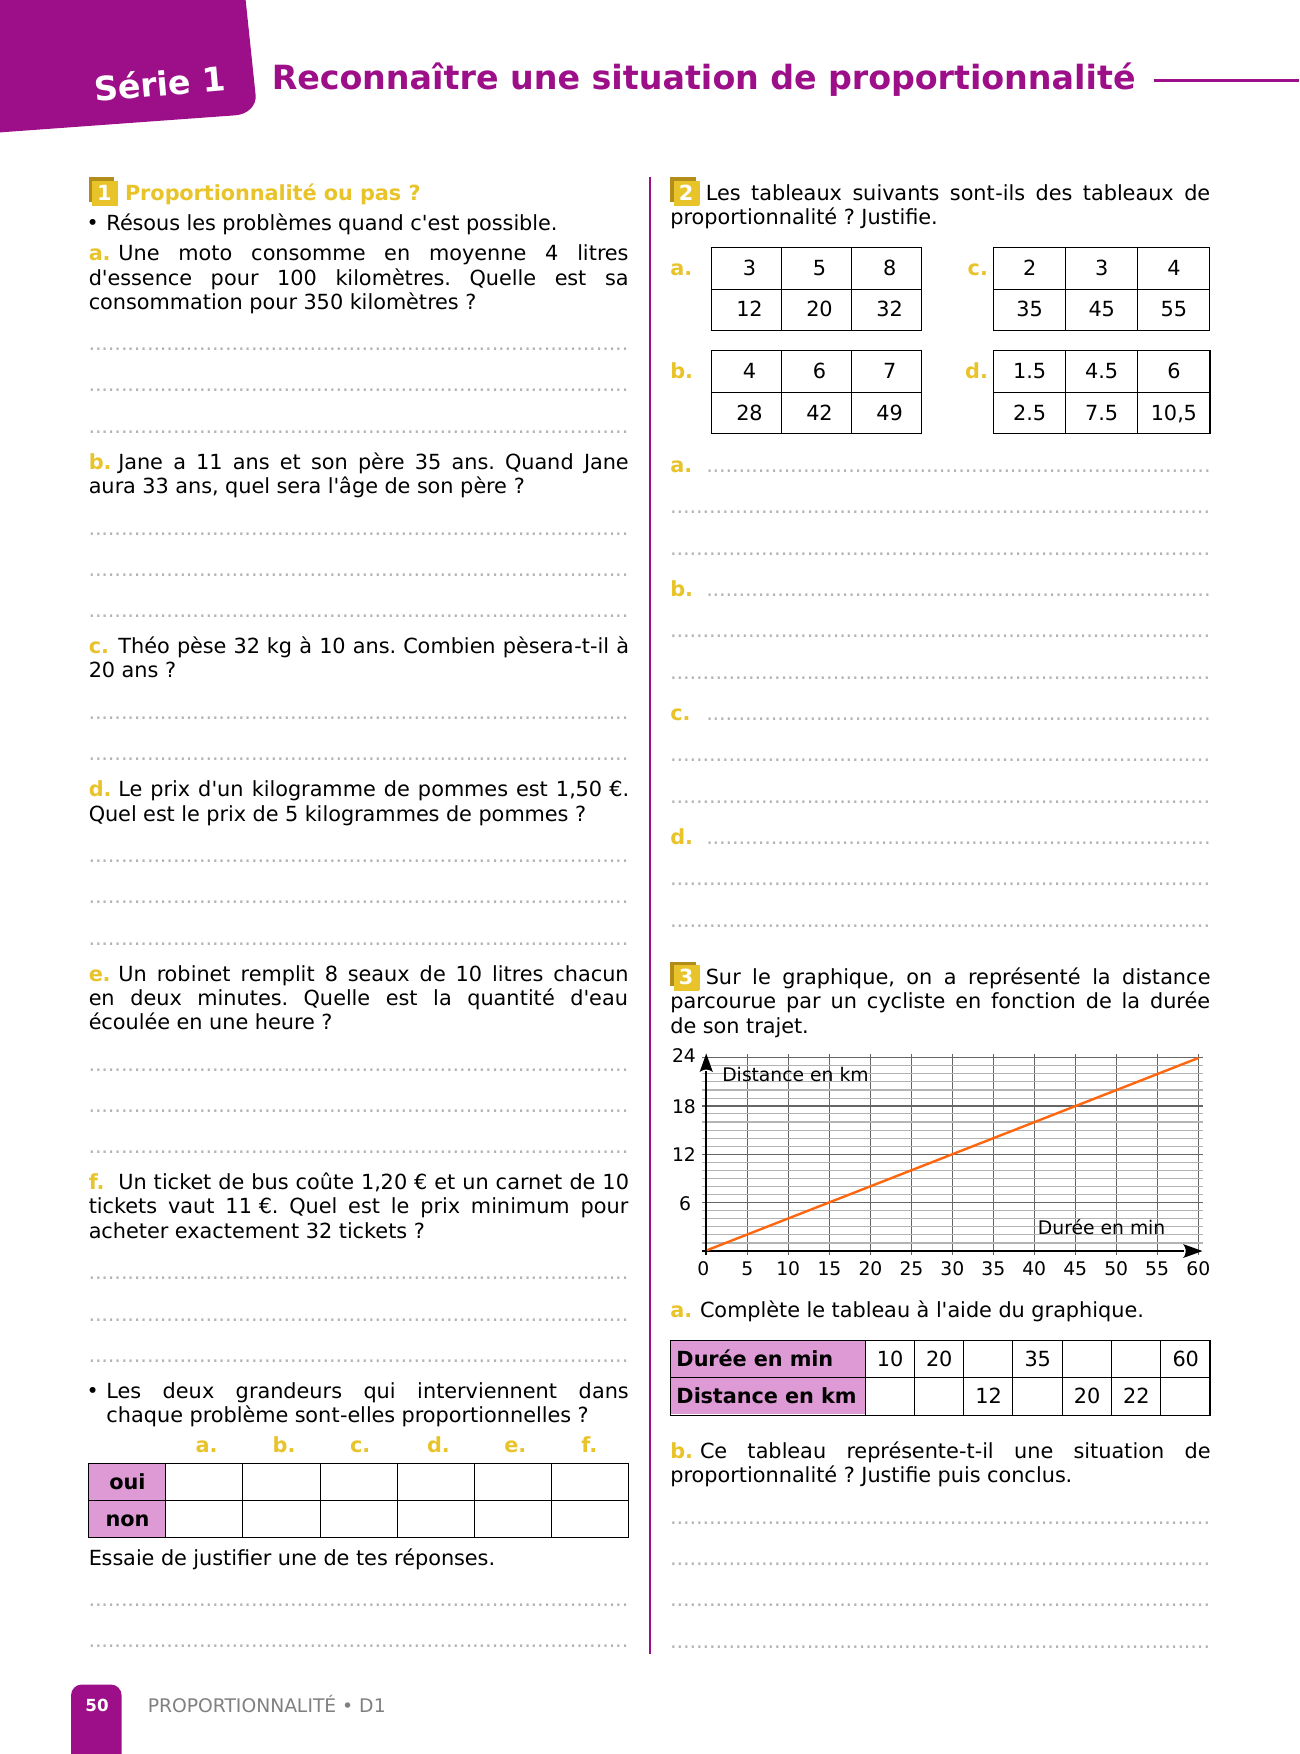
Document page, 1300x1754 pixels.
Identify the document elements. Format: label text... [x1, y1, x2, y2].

table_header 1,5 [994, 351, 1065, 392]
subtitle Proportionnalité ou pas ? [114, 177, 629, 205]
table_cell oui [89, 1464, 165, 1500]
list Théo pèse 32 kg à 10 ans. Combien pèsera‑t‑il à 20 ans ? [88, 634, 629, 683]
table_cell 32 [852, 290, 921, 330]
table_header [475, 1428, 552, 1463]
table_cell [398, 1501, 474, 1537]
table_cell 2,5 [994, 393, 1065, 433]
table_cell 20 [1063, 1378, 1111, 1414]
table_header 8 [852, 248, 921, 288]
table_cell 7,5 [1066, 393, 1137, 433]
subtitle Sur le graphique, on a représenté la distance parcourue par un cycliste en fonction de la durée de son trajet. [670, 962, 1211, 1038]
table_cell 28 [712, 393, 781, 433]
table_header 6 [1138, 351, 1209, 392]
table_header c. [922, 247, 993, 288]
table_header [670, 350, 711, 392]
table_header 60 [1161, 1341, 1209, 1377]
table_header 3 [712, 248, 781, 288]
table_header d. [922, 350, 993, 392]
table_header [243, 1428, 320, 1463]
table_header 35 [1013, 1341, 1062, 1377]
table_cell 12 [712, 290, 781, 330]
table_header [166, 1428, 243, 1463]
table_cell 22 [1112, 1378, 1160, 1414]
table_cell 12 [964, 1378, 1012, 1414]
table_header [397, 1428, 474, 1463]
table_cell [398, 1464, 474, 1500]
table_header [89, 1428, 166, 1463]
table_cell [1013, 1378, 1062, 1414]
table_cell [166, 1464, 242, 1500]
table_header Durée en min [671, 1341, 865, 1377]
table_header [1112, 1341, 1160, 1377]
table_header 5 [782, 248, 851, 288]
table_cell [243, 1501, 320, 1537]
list Le prix d'un kilogramme de pommes est 1,50 €. Quel est le prix de 5 kilogrammes de pommes ? [88, 777, 629, 826]
table_cell [670, 392, 711, 433]
list Une moto consomme en moyenne 4 litres d'essence pour 100 kilomètres. Quelle est sa consommation pour 350 kilomètres ? [88, 241, 629, 314]
table_cell Distance en km [671, 1378, 865, 1414]
table_header [670, 247, 711, 288]
table_cell non [89, 1501, 165, 1537]
table_cell [243, 1464, 320, 1500]
table_header [964, 1341, 1012, 1377]
table_cell [321, 1464, 397, 1500]
table_cell 49 [852, 393, 921, 433]
subtitle Les tableaux suivants sont‑ils des tableaux de proportionnalité ? Justifie. [670, 177, 1211, 229]
table_cell [1161, 1378, 1209, 1414]
table_cell [166, 1501, 242, 1537]
table_cell [922, 392, 993, 433]
table_header [1063, 1341, 1111, 1377]
table_cell 35 [994, 290, 1065, 330]
table_cell [552, 1464, 628, 1500]
table_header [320, 1428, 397, 1463]
table_cell [552, 1501, 628, 1537]
list Les deux grandeurs qui interviennent dans chaque problème sont‑elles proportionnelles ? [88, 1379, 629, 1428]
table_cell [670, 289, 711, 330]
table_cell [915, 1378, 963, 1414]
list Un ticket de bus coûte 1,20 € et un carnet de 10 tickets vaut 11 €. Quel est le prix minimum pour acheter exactement 32 tickets ? [88, 1170, 629, 1243]
table_cell 55 [1138, 290, 1209, 330]
table_cell 45 [1066, 290, 1137, 330]
table_header 6 [782, 351, 851, 392]
table_header 4 [1138, 248, 1209, 288]
text Essaie de justifier une de tes réponses. [88, 1546, 629, 1570]
list Complète le tableau à l'aide du graphique. [670, 1298, 1211, 1322]
table_header 4,5 [1066, 351, 1137, 392]
table_cell [321, 1501, 397, 1537]
table_header 3 [1066, 248, 1137, 288]
table_cell [866, 1378, 914, 1414]
list Jane a 11 ans et son père 35 ans. Quand Jane aura 33 ans, quel sera l'âge de son père ? [88, 450, 629, 498]
list Un robinet remplit 8 seaux de 10 litres chacun en deux minutes. Quelle est la quantité d'eau écoulée en une heure ? [88, 962, 629, 1034]
table_header 20 [915, 1341, 963, 1377]
table_cell [475, 1501, 551, 1537]
table_cell [922, 289, 993, 330]
table_cell 10,5 [1138, 393, 1209, 433]
table_header 7 [852, 351, 921, 392]
table_cell 20 [782, 290, 851, 330]
table_cell 42 [782, 393, 851, 433]
table_header 2 [994, 248, 1065, 288]
table_header 10 [866, 1341, 914, 1377]
table_cell [475, 1464, 551, 1500]
list Résous les problèmes quand c'est possible. [88, 211, 629, 235]
list Ce tableau représente‑t‑il une situation de proportionnalité ? Justifie puis conclus. [670, 1439, 1211, 1488]
table_header [552, 1428, 629, 1463]
table_header 4 [712, 351, 781, 392]
